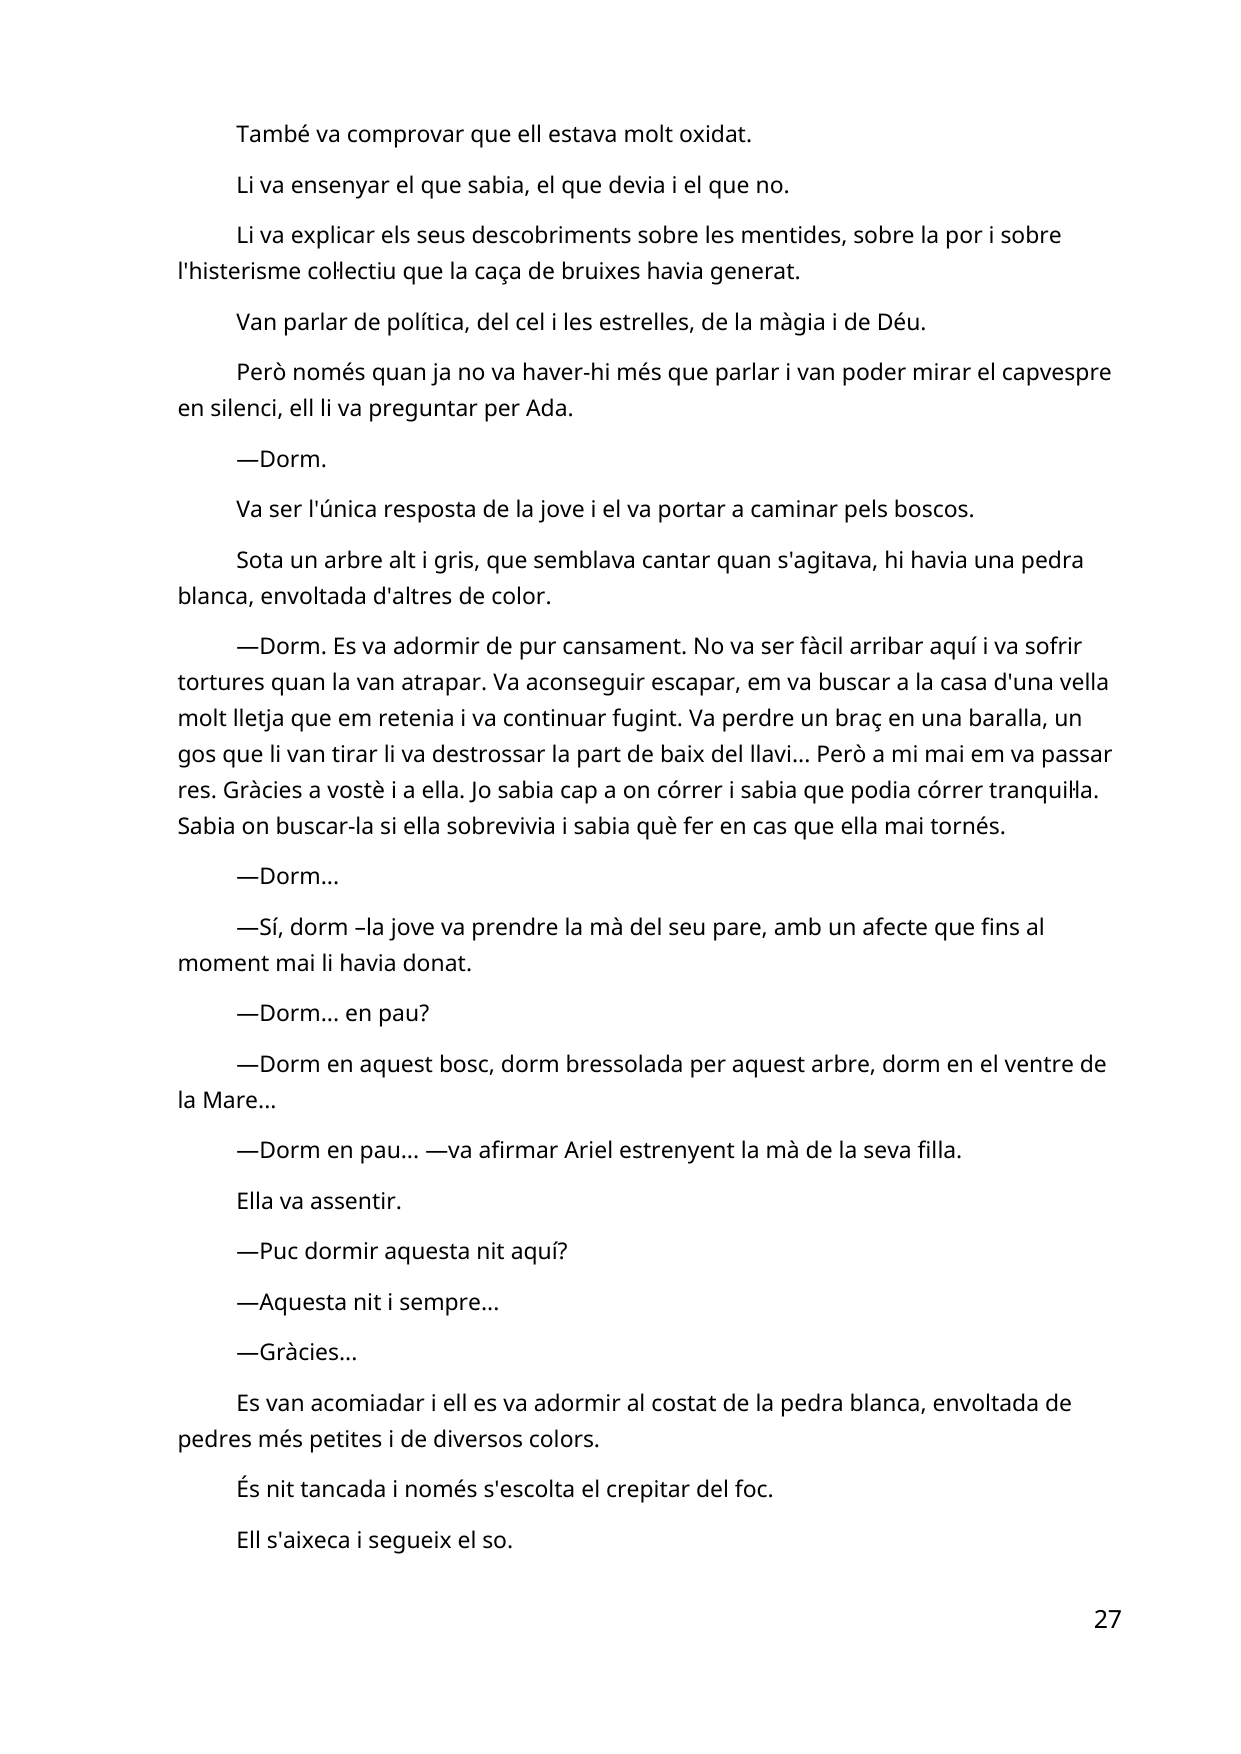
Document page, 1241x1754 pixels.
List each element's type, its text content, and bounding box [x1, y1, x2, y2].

text Ell s'aixeca i segueix el so. [177, 1524, 1122, 1555]
text Van parlar de política, del cel i les estrelles, de la màgia i de Déu. [177, 306, 1122, 337]
text Ella va assentir. [177, 1185, 1122, 1216]
text —Dorm. [177, 443, 1122, 474]
text Va ser l'única resposta de la jove i el va portar a caminar pels boscos. [177, 493, 1122, 524]
text —Dorm en aquest bosc, dorm bressolada per aquest arbre, dorm en el ventre de la Mare... [177, 1048, 1122, 1115]
text Es van acomiadar i ell es va adormir al costat de la pedra blanca, envoltada de pedres més petites i de diversos colors. [177, 1387, 1122, 1454]
text —Dorm en pau... —va afirmar Ariel estrenyent la mà de la seva filla. [177, 1134, 1122, 1166]
text —Puc dormir aquesta nit aquí? [177, 1235, 1122, 1267]
text —Dorm... [177, 860, 1122, 892]
text —Sí, dorm –la jove va prendre la mà del seu pare, amb un afecte que fins al moment mai li havia donat. [177, 911, 1122, 978]
text Li va explicar els seus descobriments sobre les mentides, sobre la por i sobre l'histerisme col·lectiu que la caça de bruixes havia generat. [177, 219, 1122, 286]
text —Dorm... en pau? [177, 997, 1122, 1028]
text Sota un arbre alt i gris, que semblava cantar quan s'agitava, hi havia una pedra blanca, envoltada d'altres de color. [177, 544, 1122, 611]
text Li va ensenyar el que sabia, el que devia i el que no. [177, 169, 1122, 200]
text És nit tancada i només s'escolta el crepitar del foc. [177, 1473, 1122, 1504]
text També va comprovar que ell estava molt oxidat. [177, 118, 1122, 149]
text —Dorm. Es va adormir de pur cansament. No va ser fàcil arribar aquí i va sofrir tortures quan la van atrapar. Va aconseguir escapar, em va buscar a la casa d'una vella molt lletja que em retenia i va continuar fugint. Va perdre un braç en una baralla, un gos que li van tirar li va destrossar la part de baix del llavi... Però a mi mai em va passar res. Gràcies a vostè i a ella. Jo sabia cap a on córrer i sabia que podia córrer tranquil·la. Sabia on buscar-la si ella sobrevivia i sabia què fer en cas que ella mai tornés. [177, 630, 1122, 841]
text —Gràcies... [177, 1336, 1122, 1368]
text —Aquesta nit i sempre... [177, 1286, 1122, 1317]
text Però només quan ja no va haver-hi més que parlar i van poder mirar el capvespre en silenci, ell li va preguntar per Ada. [177, 356, 1122, 423]
